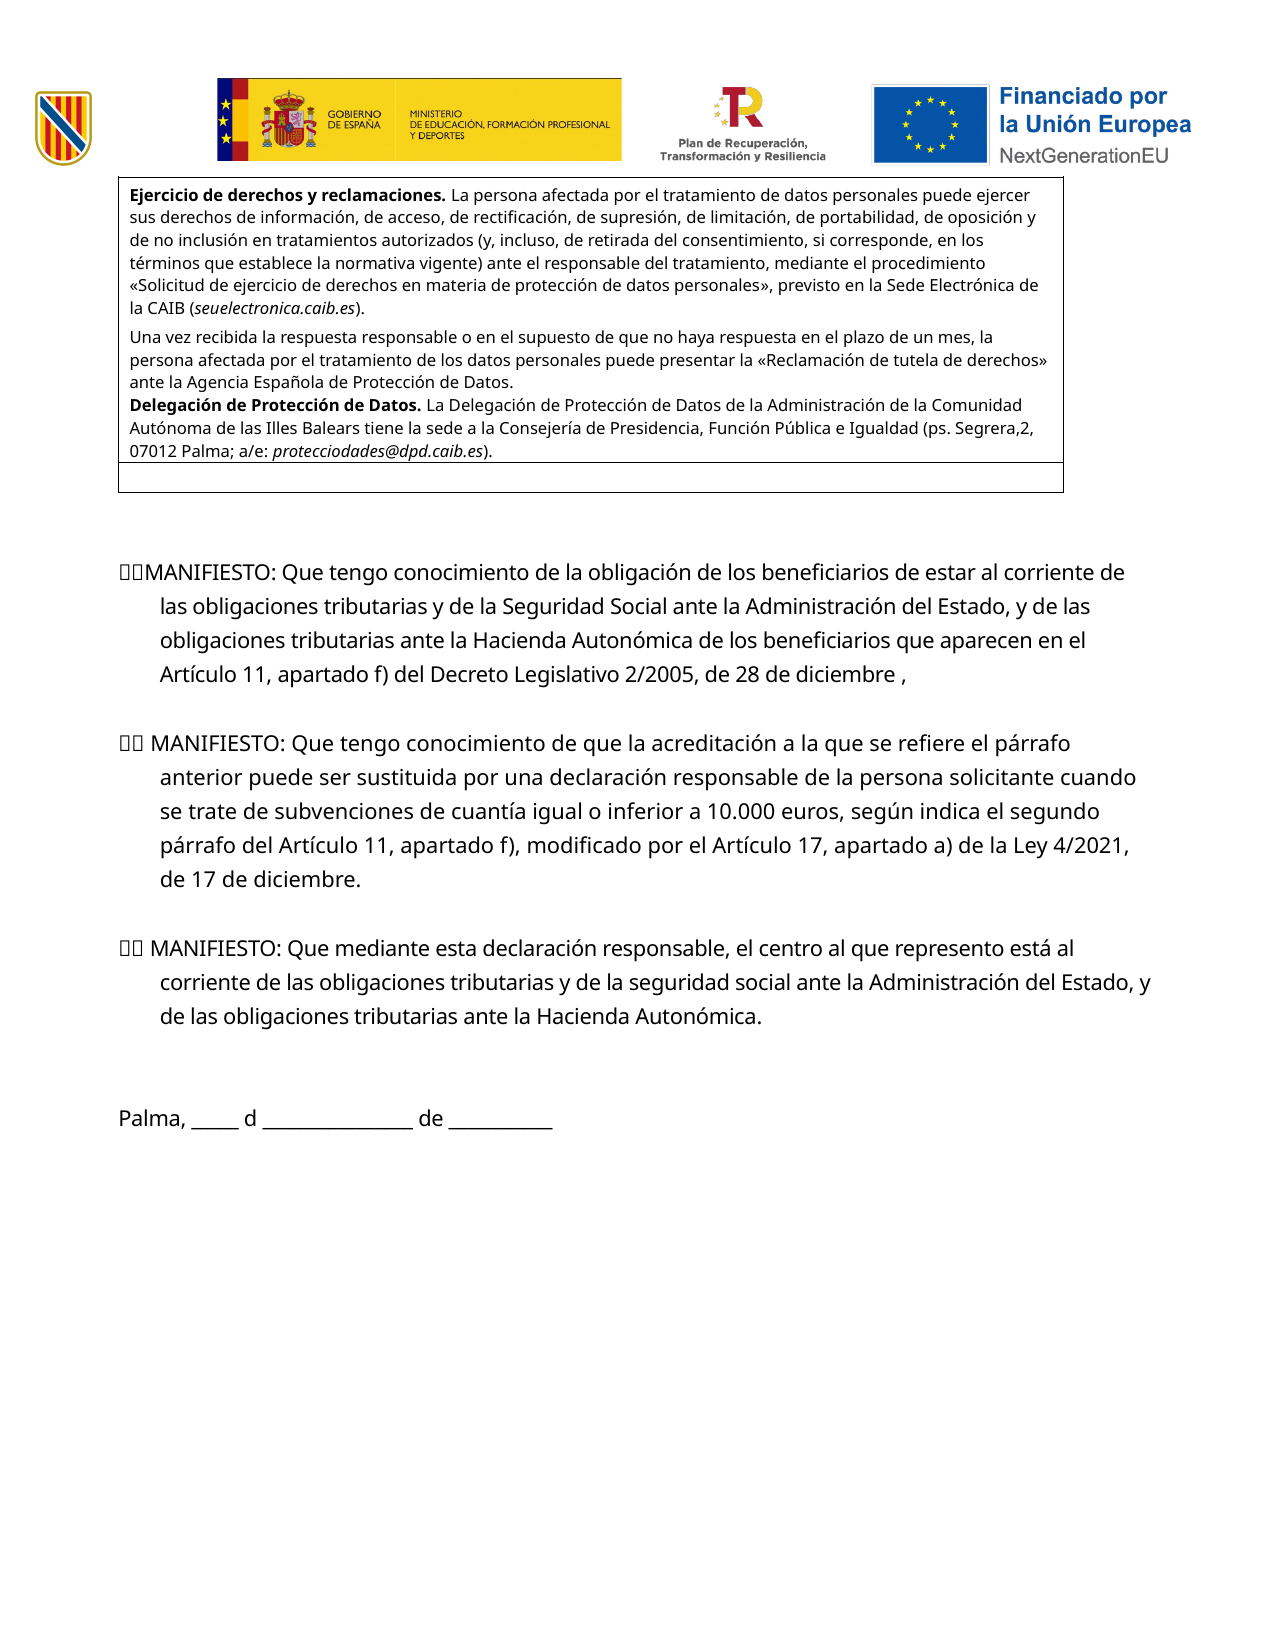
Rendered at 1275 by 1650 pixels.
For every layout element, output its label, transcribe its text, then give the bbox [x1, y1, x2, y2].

table_header Ejercicio de derechos y reclamaciones. La persona afectada por el tratamiento de datos personales puede ejercer sus derechos de información, de acceso, de rectificación, de supresión, de limitación, de portabilidad, de oposición y de no inclusión en tratamientos autorizados (y, incluso, de retirada del consentimiento, si corresponde, en los términos que establece la normativa vigente) ante el responsable del tratamiento, mediante el procedimiento «Solicitud de ejercicio de derechos en materia de protección de datos personales», previsto en la Sede Electrónica de la CAIB (seuelectronica.caib.es). Una vez recibida la respuesta responsable o en el supuesto de que no haya respuesta en el plazo de un mes, la persona afectada por el tratamiento de los datos personales puede presentar la «Reclamación de tutela de derechos» ante la Agencia Española de Protección de Datos. Delegación de Protección de Datos. La Delegación de Protección de Datos de la Administración de la Comunidad Autónoma de las Illes Balears tiene la sede a la Consejería de Presidencia, Función Pública e Igualdad (ps. Segrera,2, 07012 Palma; a/e: protecciodades@dpd.caib.es). [119, 178, 1063, 462]
text Palma, _____ d ________________ de ___________ [118, 1103, 1157, 1133]
text  MANIFIESTO: Que mediante esta declaración responsable, el centro al que represento está al corriente de las obligaciones tributarias y de la seguridad social ante la Administración del Estado, y de las obligaciones tributarias ante la Hacienda Autonómica. [118, 932, 1157, 1031]
table_cell [119, 463, 1063, 492]
text  MANIFIESTO: Que tengo conocimiento de que la acreditación a la que se refiere el párrafo anterior puede ser sustituida por una declaración responsable de la persona solicitante cuando se trate de subvenciones de cuantía igual o inferior a 10.000 euros, según indica el segundo párrafo del Artículo 11, apartado f), modificado por el Artículo 17, apartado a) de la Ley 4/2021, de 17 de diciembre. [118, 727, 1157, 894]
text MANIFIESTO: Que tengo conocimiento de la obligación de los beneficiarios de estar al corriente de las obligaciones tributarias y de la Seguridad Social ante la Administración del Estado, y de las obligaciones tributarias ante la Hacienda Autonómica de los beneficiarios que aparecen en el Artículo 11, apartado f) del Decreto Legislativo 2/2005, de 28 de diciembre , [118, 557, 1157, 689]
picture [217, 78, 622, 161]
picture [17, 63, 110, 194]
picture [653, 73, 833, 175]
picture [865, 74, 1196, 172]
